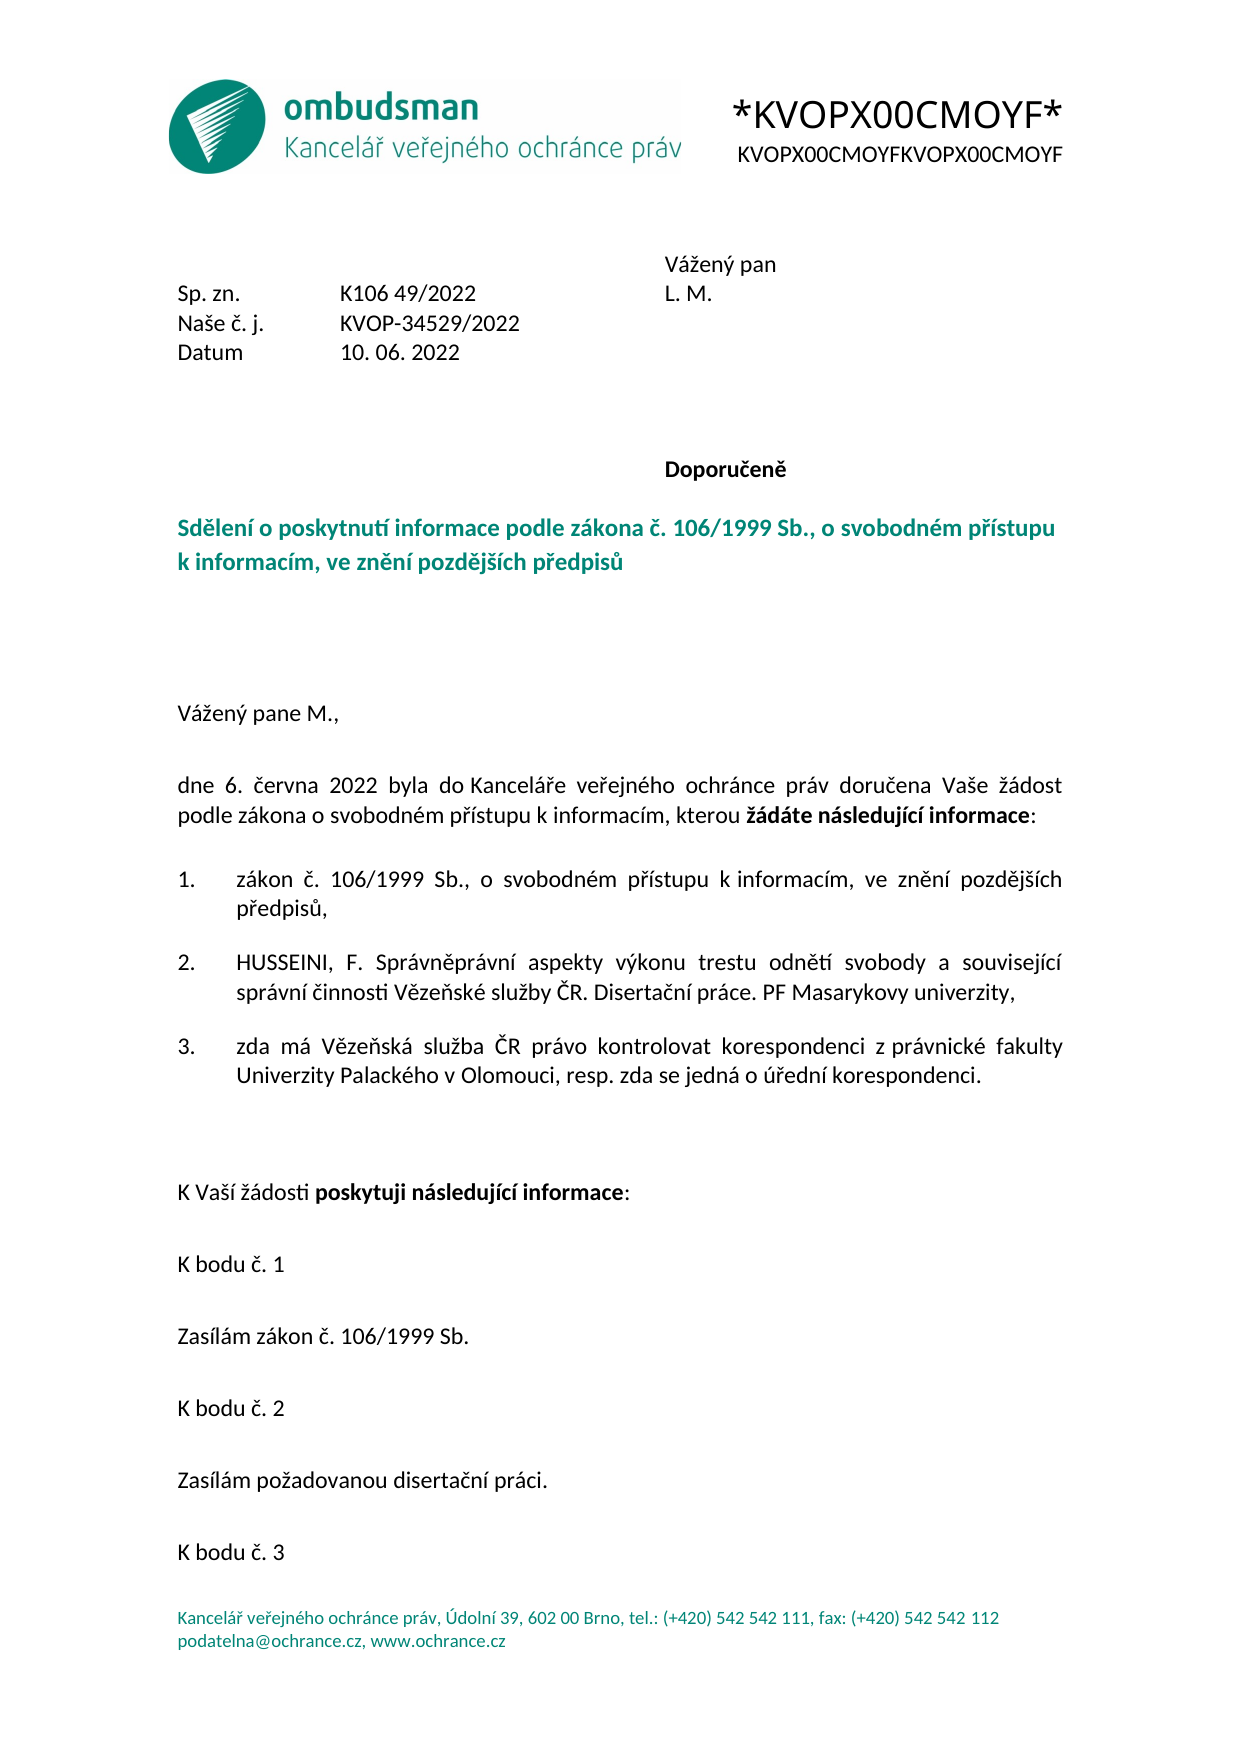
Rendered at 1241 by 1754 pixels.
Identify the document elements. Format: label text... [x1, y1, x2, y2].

text Vážený pane M., [177, 698, 1063, 727]
table_header Vážený pan L. M. Doporučeně [665, 220, 1085, 513]
list zda má Vězeňská služba ČR právo kontrolovat korespondenci z právnické fakulty Univerzity Palackého v Olomouci, resp. zda se jedná o úřední korespondenci. [177, 1031, 1063, 1089]
list zákon č. 106/1999 Sb., o svobodném přístupu k informacím, ve znění pozdějších předpisů, [177, 864, 1063, 922]
table_header Sp. zn. Naše č. j. Datum [177, 220, 340, 513]
text dne 6. června 2022 byla do Kanceláře veřejného ochránce práv doručena Vaše žádost podle zákona o svobodném přístupu k informacím, kterou žádáte následující informace: [177, 770, 1063, 829]
text K bodu č. 2 [177, 1393, 1063, 1423]
text K bodu č. 1 [177, 1249, 1063, 1278]
text K bodu č. 3 [177, 1537, 1063, 1567]
subtitle Sdělení o poskytnutí informace podle zákona č. 106/1999 Sb., o svobodném přístupu k informacím, ve znění pozdějších předpisů [177, 513, 1063, 577]
text Zasílám zákon č. 106/1999 Sb. [177, 1321, 1063, 1351]
list HUSSEINI, F. Správněprávní aspekty výkonu trestu odnětí svobody a související správní činnosti Vězeňské služby ČR. Disertační práce. PF Masarykovy univerzity, [177, 947, 1063, 1006]
text K Vaší žádosti poskytuji následující informace: [177, 1177, 1063, 1206]
text Zasílám požadovanou disertační práci. [177, 1465, 1063, 1495]
table_header K106 49/2022 KVOP-34529/2022 10. 06. 2022 [340, 220, 664, 513]
